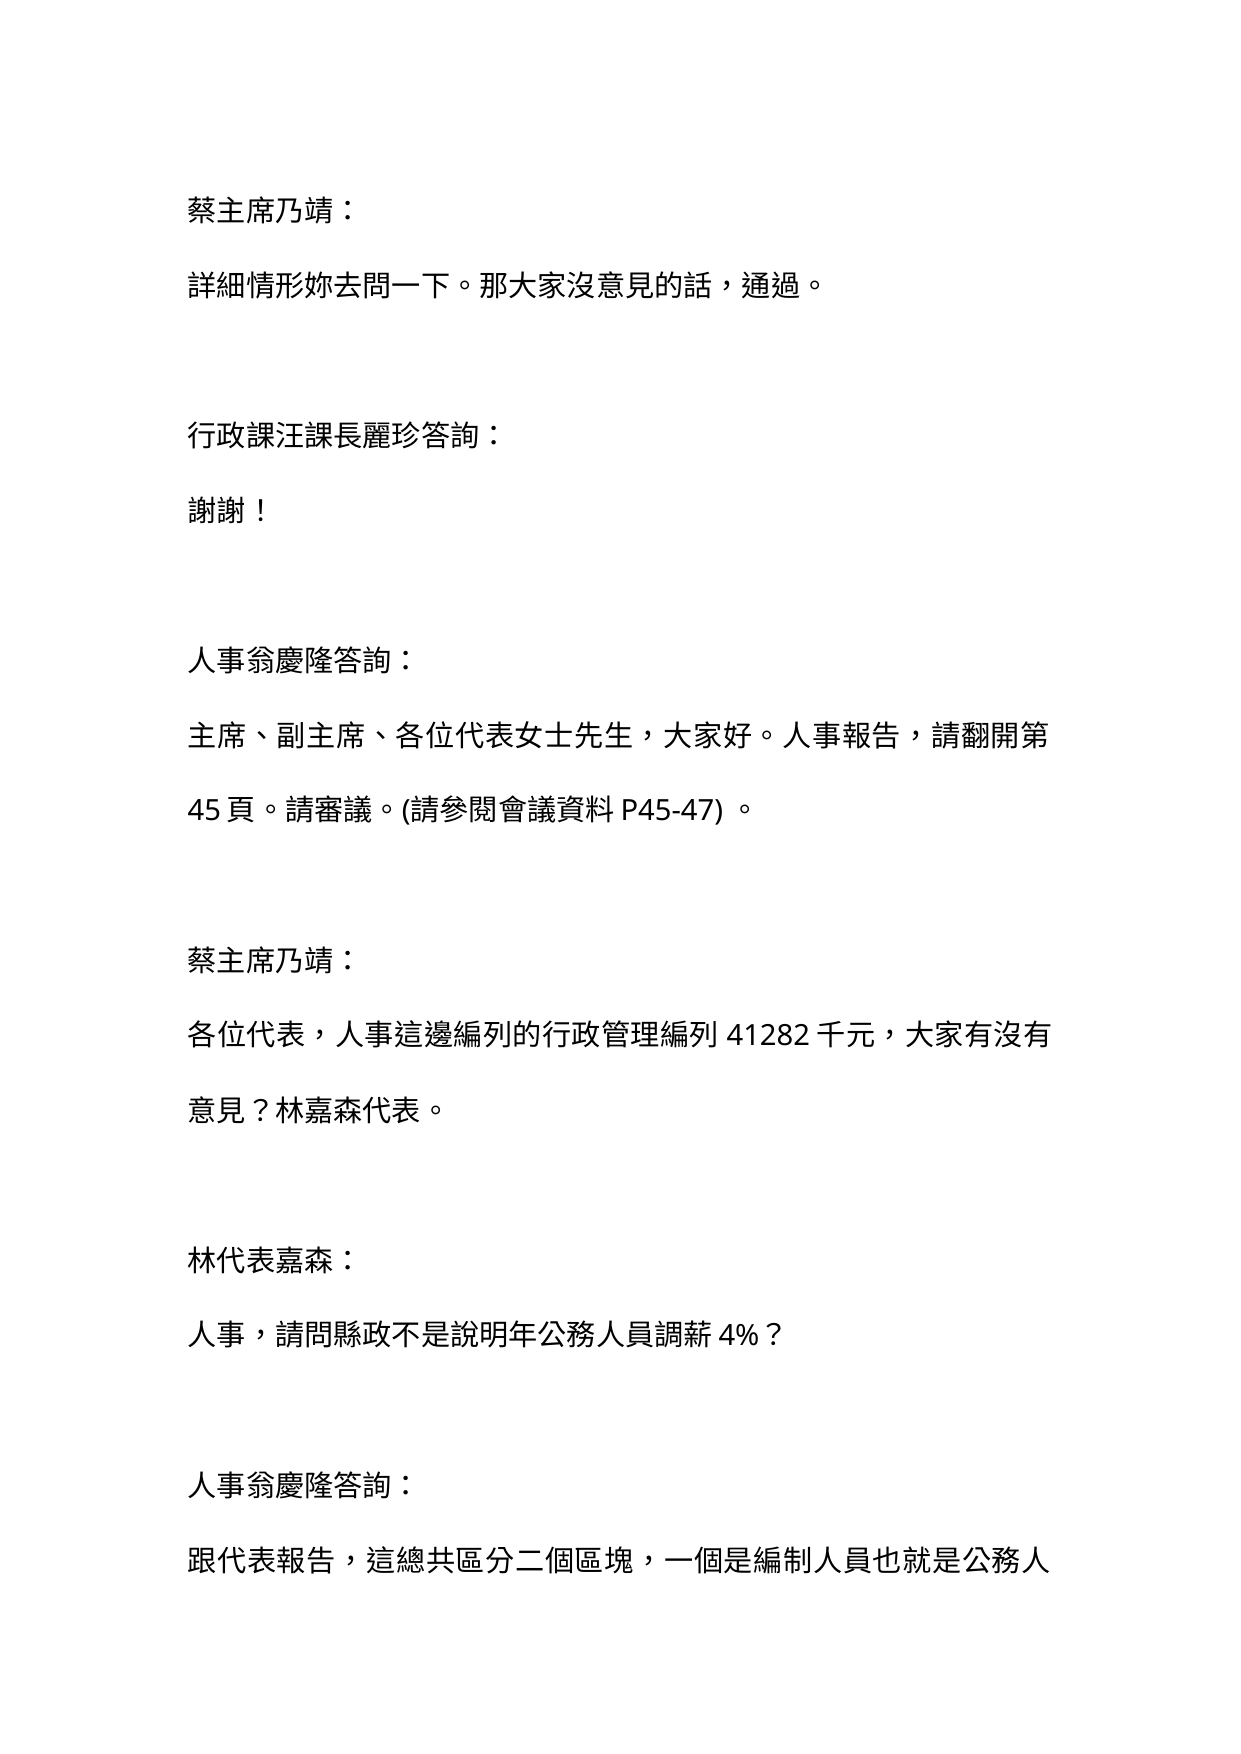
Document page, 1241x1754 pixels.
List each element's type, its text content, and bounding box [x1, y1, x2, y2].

text 人事，請問縣政不是說明年公務人員調薪4%？ [187, 1289, 1053, 1364]
text 主席、副主席、各位代表女士先生，大家好。人事報告，請翻開第45頁。請審議。(請參閱會議資料P45-47) 。 [187, 689, 1053, 839]
text 各位代表，人事這邊編列的行政管理編列41282千元，大家有沒有意見？林嘉森代表。 [187, 989, 1053, 1139]
text 跟代表報告，這總共區分二個區塊，一個是編制人員也就是公務人 [187, 1514, 1053, 1589]
text 蔡主席乃靖： [187, 164, 1053, 239]
text 人事翁慶隆答詢： [187, 1439, 1053, 1514]
text 蔡主席乃靖： [187, 914, 1053, 989]
text 謝謝！ [187, 464, 1053, 539]
text 人事翁慶隆答詢： [187, 614, 1053, 689]
text 詳細情形妳去問一下。那大家沒意見的話，通過。 [187, 239, 1053, 314]
text 林代表嘉森： [187, 1214, 1053, 1289]
text 行政課汪課長麗珍答詢： [187, 389, 1053, 464]
